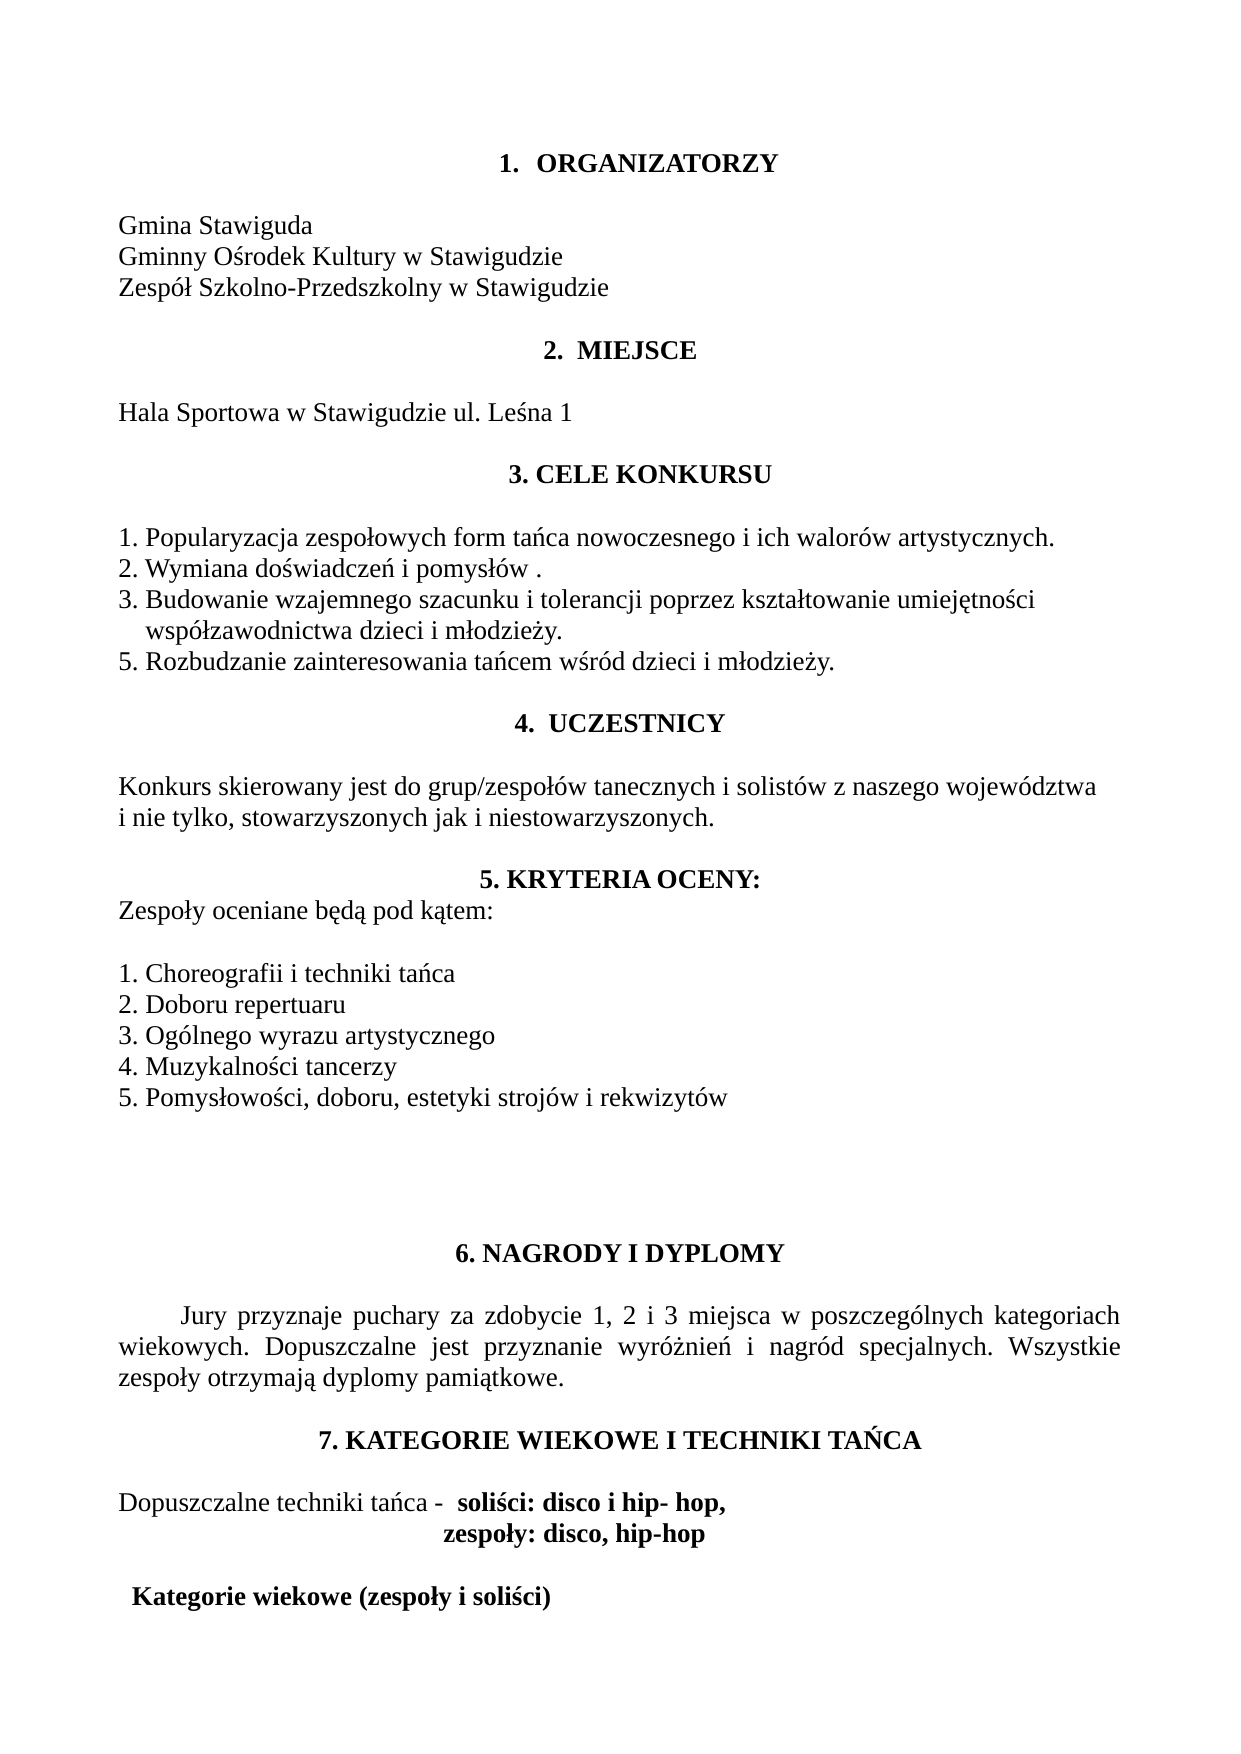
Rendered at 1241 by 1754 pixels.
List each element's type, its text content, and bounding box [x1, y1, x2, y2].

text i nie tylko, stowarzyszonych jak i niestowarzyszonych. [118, 801, 1122, 832]
text 2. Doboru repertuaru [118, 988, 1122, 1019]
text 4. Muzykalności tancerzy [118, 1050, 1122, 1081]
text 5. Rozbudzanie zainteresowania tańcem wśród dzieci i młodzieży. [118, 645, 1122, 676]
text Jury przyznaje puchary za zdobycie 1, 2 i 3 miejsca w poszczególnych kategoriach wiekowych. Dopuszczalne jest przyznanie wyróżnień i nagród specjalnych. Wszystkie zespoły otrzymają dyplomy pamiątkowe. [118, 1299, 1122, 1393]
text Konkurs skierowany jest do grup/zespołów tanecznych i solistów z naszego województwa [118, 770, 1122, 801]
text 5. Pomysłowości, doboru, estetyki strojów i rekwizytów [118, 1081, 1122, 1112]
text Hala Sportowa w Stawigudzie ul. Leśna 1 [118, 396, 1122, 427]
text 2. Wymiana doświadczeń i pomysłów . [118, 552, 1122, 583]
text 7. KATEGORIE WIEKOWE I TECHNIKI TAŃCA [118, 1424, 1122, 1455]
text Gminny Ośrodek Kultury w Stawigudzie [118, 240, 1122, 271]
text Zespół Szkolno-Przedszkolny w Stawigudzie [118, 271, 1122, 303]
text Gmina Stawiguda [118, 209, 1122, 240]
text Kategorie wiekowe (zespoły i soliści) [118, 1579, 1122, 1611]
text 3. Ogólnego wyrazu artystycznego [118, 1019, 1122, 1050]
text Dopuszczalne techniki tańca - soliści: disco i hip- hop, [118, 1486, 1122, 1517]
text zespoły: disco, hip-hop [118, 1517, 1122, 1548]
text 6. NAGRODY I DYPLOMY [118, 1237, 1122, 1268]
text 2. MIEJSCE [118, 334, 1122, 365]
text 4. UCZESTNICY [118, 707, 1122, 739]
text Zespoły oceniane będą pod kątem: [118, 894, 1122, 926]
text współzawodnictwa dzieci i młodzieży. [118, 614, 1122, 645]
text 3. CELE KONKURSU [118, 458, 1122, 489]
text 3. Budowanie wzajemnego szacunku i tolerancji poprzez kształtowanie umiejętności [118, 583, 1122, 614]
text 1. Choreografii i techniki tańca [118, 957, 1122, 988]
list ORGANIZATORZY [156, 147, 1122, 178]
text 5. KRYTERIA OCENY: [118, 863, 1122, 894]
text 1. Popularyzacja zespołowych form tańca nowoczesnego i ich walorów artystycznych. [118, 521, 1122, 552]
